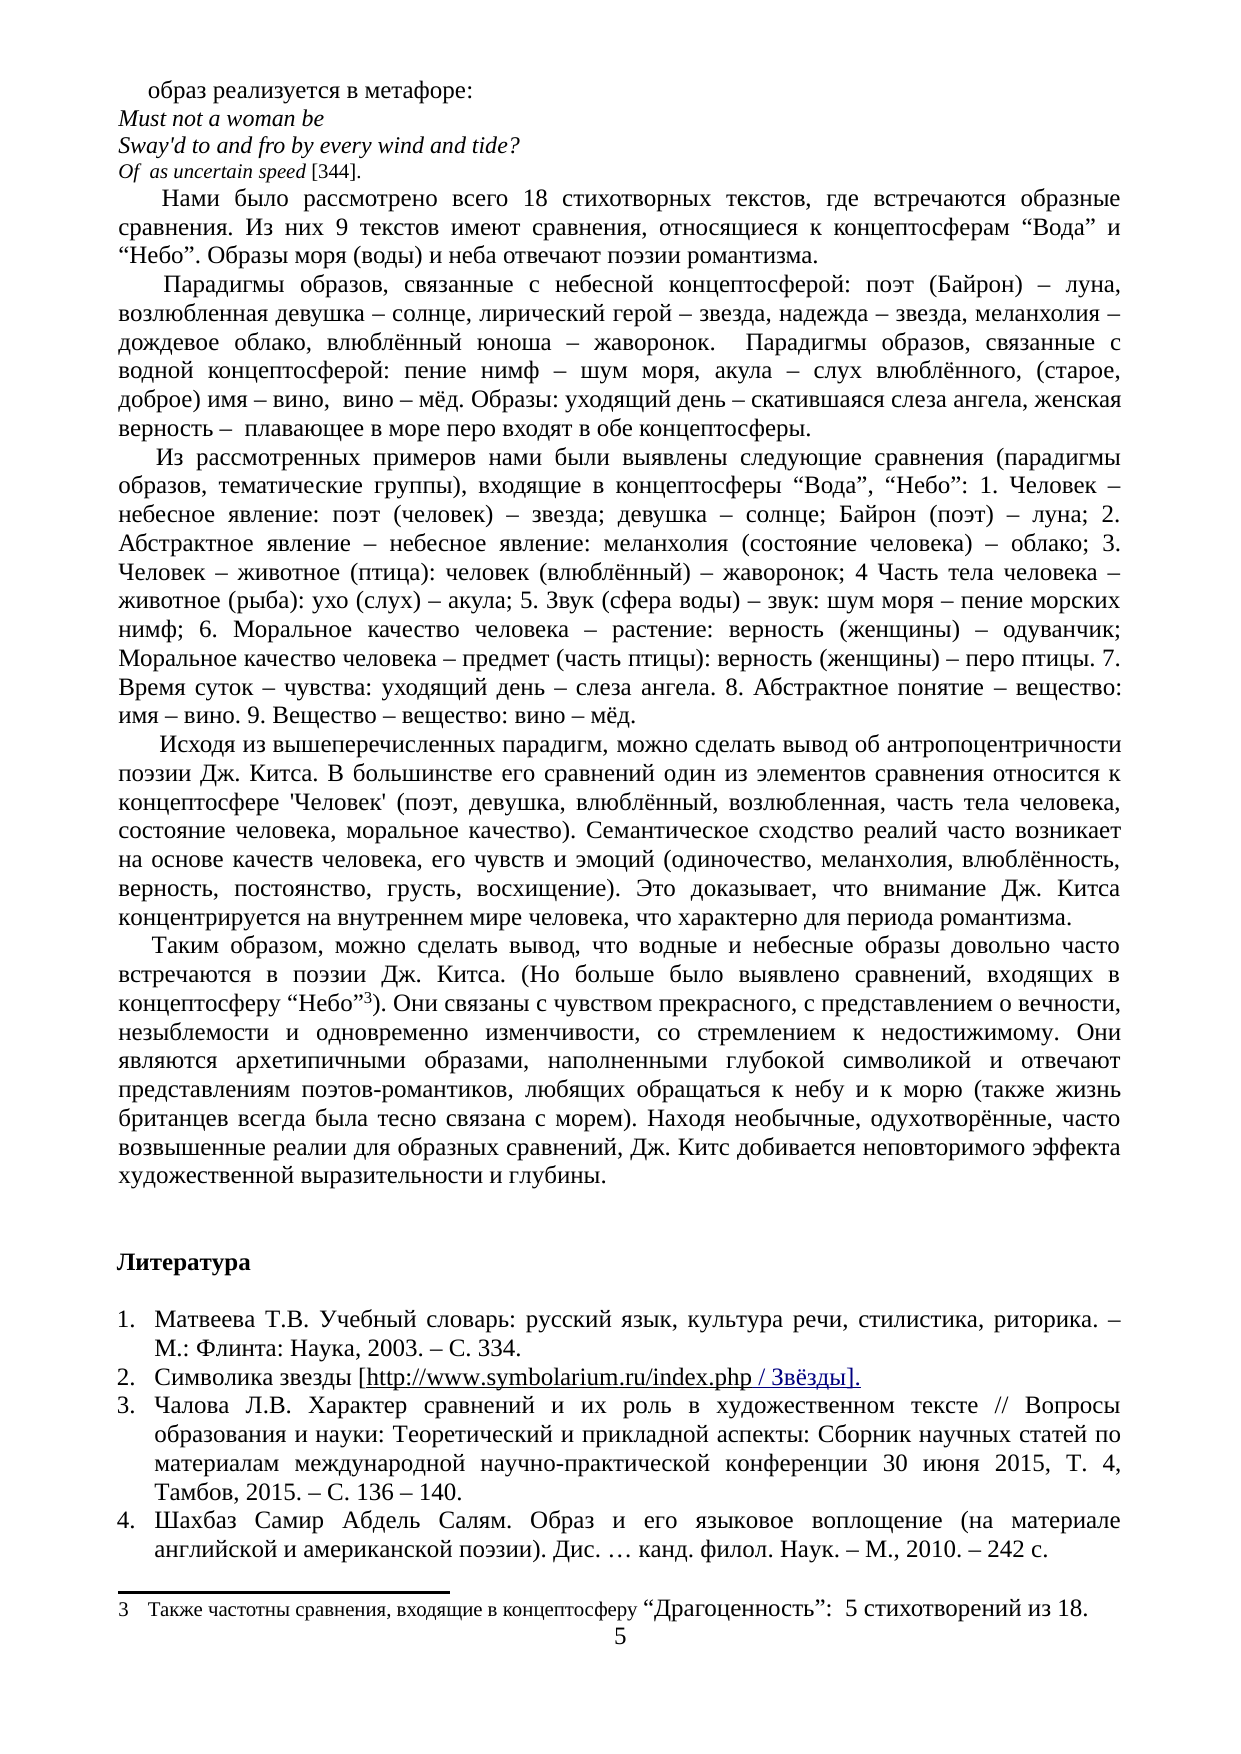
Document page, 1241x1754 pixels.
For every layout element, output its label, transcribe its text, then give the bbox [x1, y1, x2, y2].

text Sway'd to and fro by every wind and tide? [118, 131, 1122, 159]
text Также частотны сравнения, входящие в концептосферу “Драгоценность”: 5 стихотворений из 18. [118, 1593, 1122, 1621]
text образ реализуется в метафоре: [118, 75, 1122, 104]
text Литература [117, 1247, 1122, 1276]
text Must not a woman be [118, 104, 1122, 131]
text Из рассмотренных примеров нами были выявлены следующие сравнения (парадигмы образов, тематические группы), входящие в концептосферы “Вода”, “Небо”: 1. Человек – небесное явление: поэт (человек) – звезда; девушка – солнце; Байрон (поэт) – луна; 2. Абстрактное явление – небесное явление: меланхолия (состояние человека) – облако; 3. Человек – животное (птица): человек (влюблённый) – жаворонок; 4 Часть тела человека – животное (рыба): ухо (слух) – акула; 5. Звук (сфера воды) – звук: шум моря – пение морских нимф; 6. Моральное качество человека – растение: верность (женщины) – одуванчик; Моральное качество человека – предмет (часть птицы): верность (женщины) – перо птицы. 7. Время суток – чувства: уходящий день – слеза ангела. 8. Абстрактное понятие – вещество: имя – вино. 9. Вещество – вещество: вино – мёд. [118, 442, 1122, 729]
text Парадигмы образов, связанные с небесной концептосферой: поэт (Байрон) – луна, возлюбленная девушка – солнце, лирический герой – звезда, надежда – звезда, меланхолия – дождевое облако, влюблённый юноша – жаворонок. Парадигмы образов, связанные с водной концептосферой: пение нимф – шум моря, акула – слух влюблённого, (старое, доброе) имя – вино, вино – мёд. Образы: уходящий день – скатившаяся слеза ангела, женская верность – плавающее в море перо входят в обе концептосферы. [118, 269, 1122, 442]
list Символика звезды [http://www.symbolarium.ru/index.php / Звёзды]. [118, 1362, 1122, 1391]
list Матвеева Т.В. Учебный словарь: русский язык, культура речи, стилистика, риторика. – М.: Флинта: Наука, 2003. – С. 334. [118, 1304, 1122, 1362]
list Шахбаз Самир Абдель Салям. Образ и его языковое воплощение (на материале английской и американской поэзии). Дис. … канд. филол. Наук. – М., 2010. – 242 с. [118, 1506, 1122, 1563]
list Чалова Л.В. Характер сравнений и их роль в художественном тексте // Вопросы образования и науки: Теоретический и прикладной аспекты: Сборник научных статей по материалам международной научно-практической конференции 30 июня 2015, Т. 4, Тамбов, 2015. – С. 136 – 140. [118, 1391, 1122, 1506]
text Исходя из вышеперечисленных парадигм, можно сделать вывод об антропоцентричности поэзии Дж. Китса. В большинстве его сравнений один из элементов сравнения относится к концептосфере 'Человек' (поэт, девушка, влюблённый, возлюбленная, часть тела человека, состояние человека, моральное качество). Семантическое сходство реалий часто возникает на основе качеств человека, его чувств и эмоций (одиночество, меланхолия, влюблённость, верность, постоянство, грусть, восхищение). Это доказывает, что внимание Дж. Китса концентрируется на внутреннем мире человека, что характерно для периода романтизма. [118, 729, 1122, 931]
text Of as uncertain speed [344]. [118, 159, 1122, 183]
text Таким образом, можно сделать вывод, что водные и небесные образы довольно часто встречаются в поэзии Дж. Китса. (Но больше было выявлено сравнений, входящих в концептосферу “Небо”). Они связаны с чувством прекрасного, с представлением о вечности, незыблемости и одновременно изменчивости, со стремлением к недостижимому. Они являются архетипичными образами, наполненными глубокой символикой и отвечают представлениям поэтов-романтиков, любящих обращаться к небу и к морю (также жизнь британцев всегда была тесно связана с морем). Находя необычные, одухотворённые, часто возвышенные реалии для образных сравнений, Дж. Китс добивается неповторимого эффекта художественной выразительности и глубины. [118, 931, 1122, 1189]
text Нами было рассмотрено всего 18 стихотворных текстов, где встречаются образные сравнения. Из них 9 текстов имеют сравнения, относящиеся к концептосферам “Вода” и “Небо”. Образы моря (воды) и неба отвечают поэзии романтизма. [118, 183, 1122, 269]
